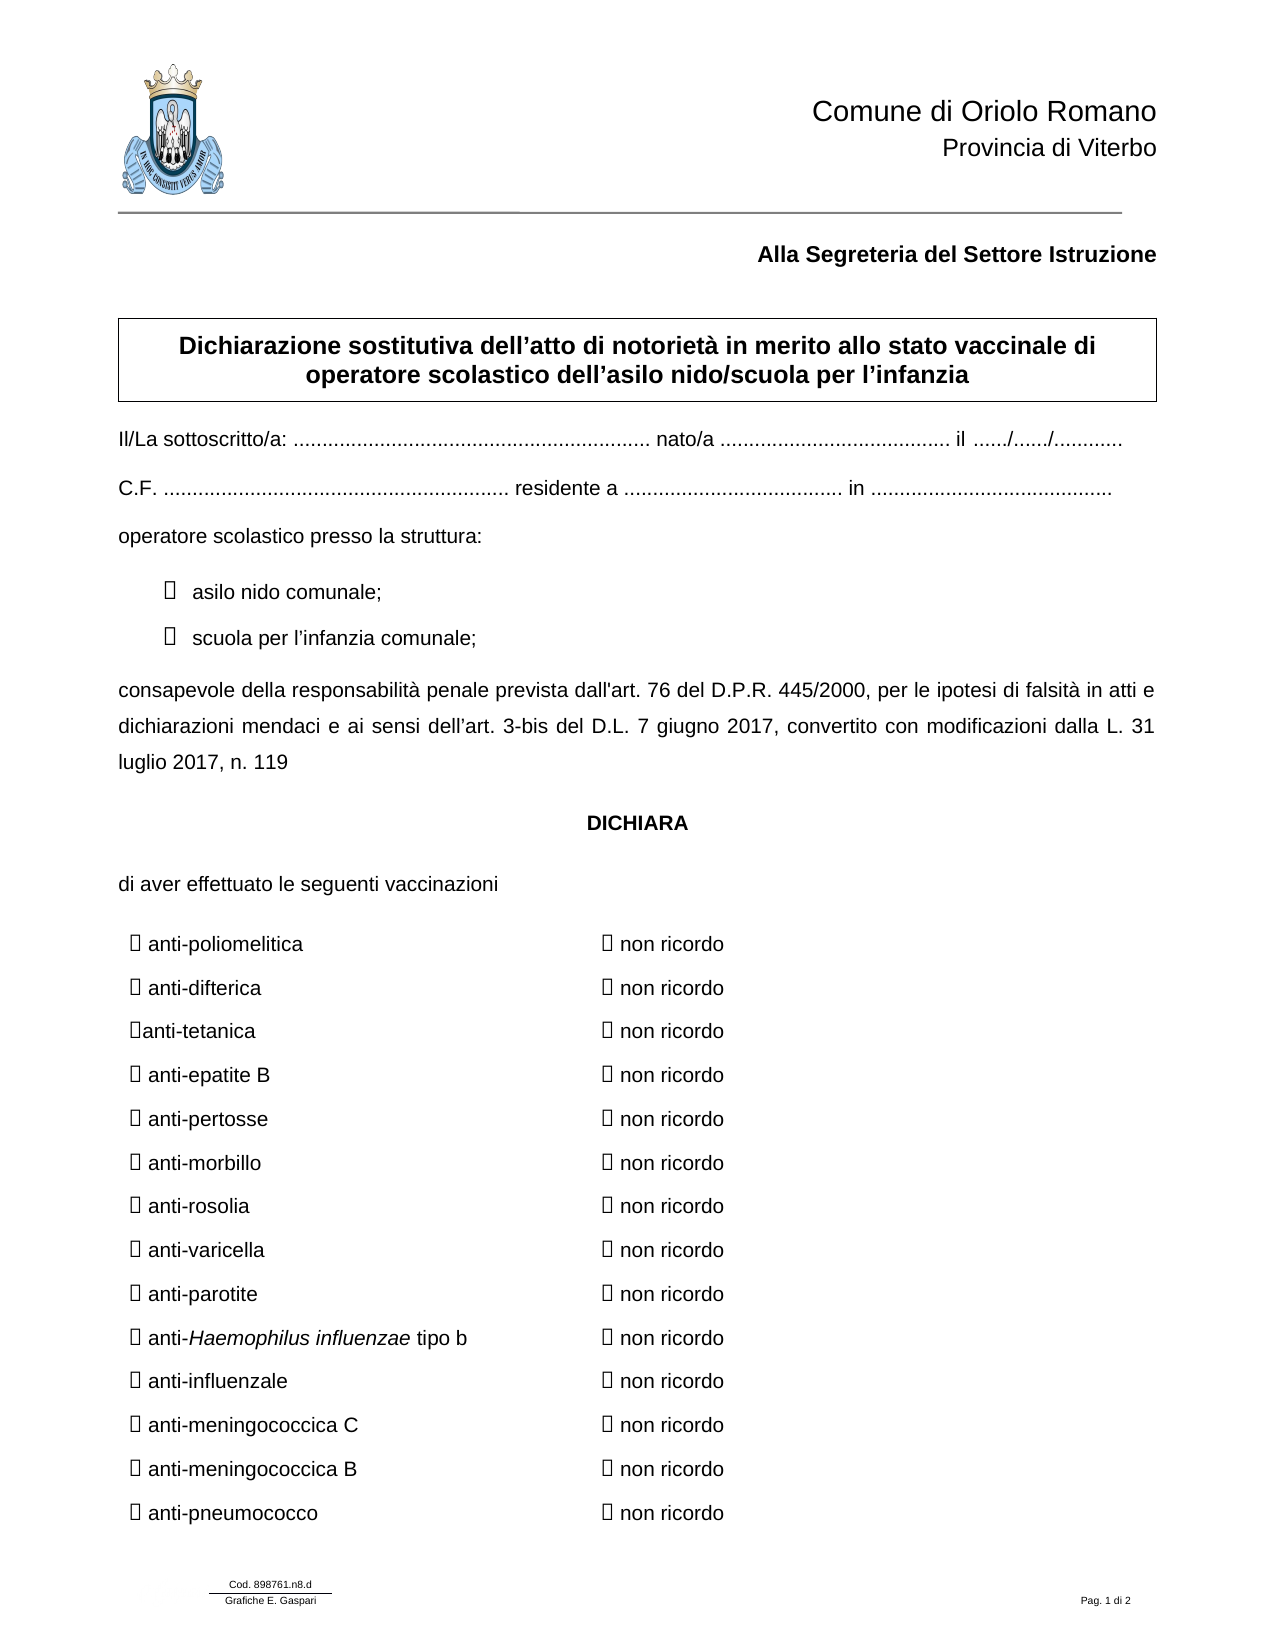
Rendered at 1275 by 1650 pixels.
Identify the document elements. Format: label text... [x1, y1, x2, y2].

table_cell  non ricordo [589, 1402, 1156, 1446]
text di aver effettuato le seguenti vaccinazioni [118, 872, 1157, 896]
text C.F. ............................................................ residente a ...................................... in .......................................... [118, 475, 1157, 499]
table_header Dichiarazione sostitutiva dell’atto di notorietà in merito allo stato vaccinale di operatore scolastico dell’asilo nido/scuola per l’infanzia [119, 319, 1156, 401]
table_cell  non ricordo [589, 964, 1156, 1008]
table_header  anti-poliomelitica [117, 921, 589, 964]
table_cell  anti-rosolia [117, 1183, 589, 1227]
text operatore scolastico presso la struttura: [118, 524, 1157, 548]
table_cell  anti-parotite [117, 1271, 589, 1314]
table_cell  non ricordo [589, 1358, 1156, 1402]
table_cell anti-tetanica [117, 1008, 589, 1052]
table_cell  anti-meningococcica C [117, 1402, 589, 1446]
table_cell  anti-Haemophilus influenzae tipo b [117, 1314, 589, 1358]
table_cell  anti-morbillo [117, 1139, 589, 1183]
table_cell  anti-difterica [117, 964, 589, 1008]
text  asilo nido comunale; [162, 572, 1157, 606]
table_cell  non ricordo [589, 1446, 1156, 1489]
table_cell  non ricordo [589, 1314, 1156, 1358]
text Provincia di Viterbo [224, 133, 1157, 162]
table_cell  non ricordo [589, 1227, 1156, 1271]
table_cell  non ricordo [589, 1271, 1156, 1314]
table_cell  non ricordo [589, 1139, 1156, 1183]
table_cell  non ricordo [589, 1489, 1156, 1533]
text Alla Segreteria del Settore Istruzione [118, 241, 1157, 267]
table_cell  anti-epatite B [117, 1052, 589, 1096]
text consapevole della responsabilità penale prevista dall'art. 76 del D.P.R. 445/2000, per le ipotesi di falsità in atti e dichiarazioni mendaci e ai sensi dell’art. 3-bis del D.L. 7 giugno 2017, convertito con modificazioni dalla L. 31 luglio 2017, n. 119 [118, 678, 1157, 774]
table_cell  anti-pertosse [117, 1096, 589, 1139]
table_cell  non ricordo [589, 1096, 1156, 1139]
table_cell  anti-pneumococco [117, 1489, 589, 1533]
text Comune di Oriolo Romano [224, 94, 1157, 128]
table_cell  anti-influenzale [117, 1358, 589, 1402]
text Il/La sottoscritto/a: .............................................................. nato/a ........................................ il ....../....../............ [118, 427, 1157, 451]
table_cell  non ricordo [589, 1052, 1156, 1096]
table_cell  anti-varicella [117, 1227, 589, 1271]
table_header  non ricordo [589, 921, 1156, 964]
table_cell  non ricordo [589, 1008, 1156, 1052]
picture [122, 64, 224, 195]
text  scuola per l’infanzia comunale; [162, 619, 1157, 653]
table_cell  non ricordo [589, 1183, 1156, 1227]
text DICHIARA [118, 811, 1157, 835]
table_cell  anti-meningococcica B [117, 1446, 589, 1489]
